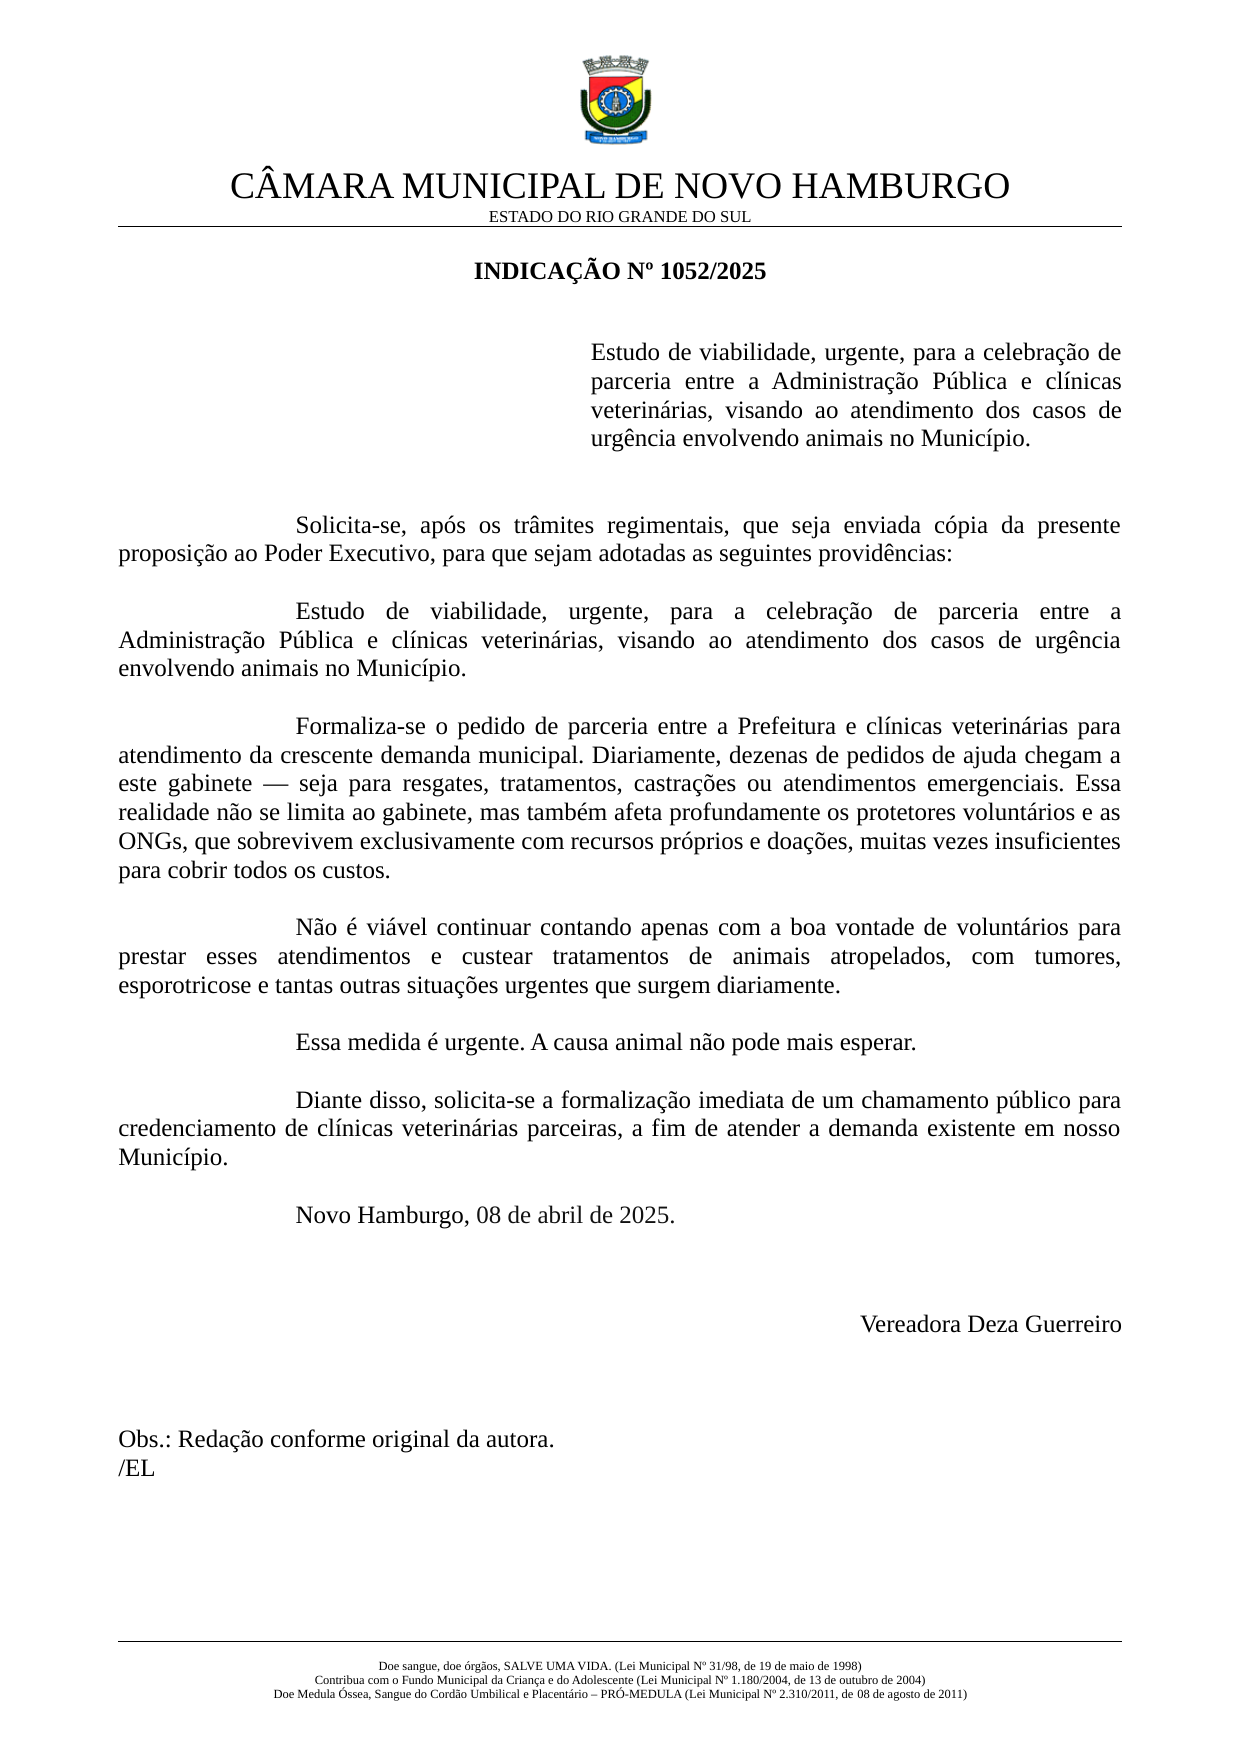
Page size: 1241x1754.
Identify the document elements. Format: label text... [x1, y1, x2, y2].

text Diante disso, solicita-se a formalização imediata de um chamamento público para credenciamento de clínicas veterinárias parceiras, a fim de atender a demanda existente em nosso Município. [118, 1085, 1122, 1171]
text Formaliza-se o pedido de parceria entre a Prefeitura e clínicas veterinárias para atendimento da crescente demanda municipal. Diariamente, dezenas de pedidos de ajuda chegam a este gabinete — seja para resgates, tratamentos, castrações ou atendimentos emergenciais. Essa realidade não se limita ao gabinete, mas também afeta profundamente os protetores voluntários e as ONGs, que sobrevivem exclusivamente com recursos próprios e doações, muitas vezes insuficientes para cobrir todos os custos. [118, 711, 1122, 883]
text Essa medida é urgente. A causa animal não pode mais esperar. [118, 1027, 1122, 1056]
text Novo Hamburgo, 08 de abril de 2025. [118, 1200, 1122, 1228]
text INDICAÇÃO Nº 1052/2025 [118, 256, 1122, 285]
picture [574, 48, 655, 149]
text Vereadora Deza Guerreiro [118, 1309, 1122, 1338]
text Estudo de viabilidade, urgente, para a celebração de parceria entre a Administração Pública e clínicas veterinárias, visando ao atendimento dos casos de urgência envolvendo animais no Município. [118, 596, 1122, 682]
text /EL [118, 1453, 1122, 1482]
text Estudo de viabilidade, urgente, para a celebração de parceria entre a Administração Pública e clínicas veterinárias, visando ao atendimento dos casos de urgência envolvendo animais no Município. [591, 337, 1122, 452]
text Solicita-se, após os trâmites regimentais, que seja enviada cópia da presente proposição ao Poder Executivo, para que sejam adotadas as seguintes providências: [118, 510, 1122, 567]
text Não é viável continuar contando apenas com a boa vontade de voluntários para prestar esses atendimentos e custear tratamentos de animais atropelados, com tumores, esporotricose e tantas outras situações urgentes que surgem diariamente. [118, 912, 1122, 998]
text Obs.: Redação conforme original da autora. [118, 1424, 1122, 1453]
